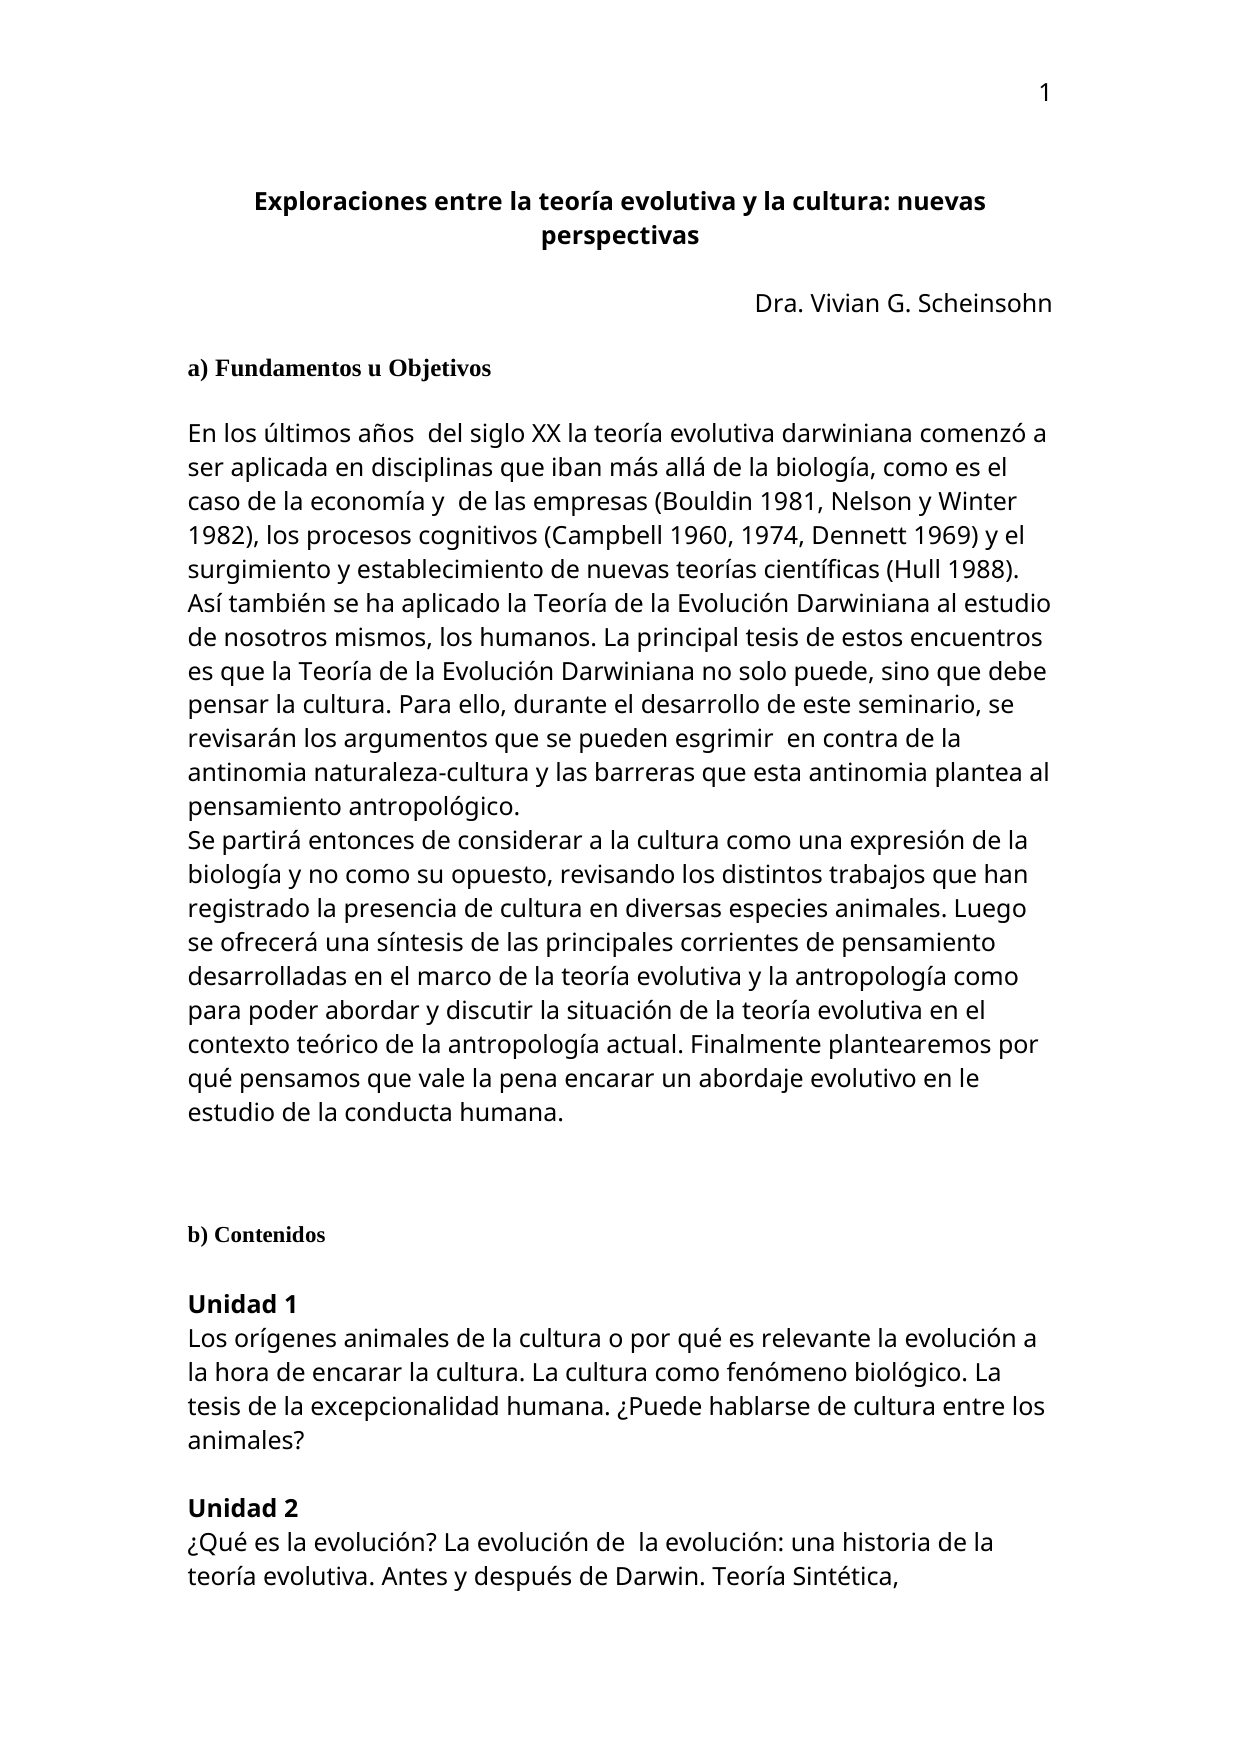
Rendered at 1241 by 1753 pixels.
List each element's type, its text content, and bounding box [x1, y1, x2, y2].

text Se partirá entonces de considerar a la cultura como una expresión de la biología y no como su opuesto, revisando los distintos trabajos que han registrado la presencia de cultura en diversas especies animales. Luego se ofrecerá una síntesis de las principales corrientes de pensamiento desarrolladas en el marco de la teoría evolutiva y la antropología como para poder abordar y discutir la situación de la teoría evolutiva en el contexto teórico de la antropología actual. Finalmente plantearemos por qué pensamos que vale la pena encarar un abordaje evolutivo en le estudio de la conducta humana. [187, 823, 1053, 1129]
text En los últimos años del siglo XX la teoría evolutiva darwiniana comenzó a ser aplicada en disciplinas que iban más allá de la biología, como es el caso de la economía y de las empresas (Bouldin 1981, Nelson y Winter 1982), los procesos cognitivos (Campbell 1960, 1974, Dennett 1969) y el surgimiento y establecimiento de nuevas teorías científicas (Hull 1988). Así también se ha aplicado la Teoría de la Evolución Darwiniana al estudio de nosotros mismos, los humanos. La principal tesis de estos encuentros es que la Teoría de la Evolución Darwiniana no solo puede, sino que debe pensar la cultura. Para ello, durante el desarrollo de este seminario, se revisarán los argumentos que se pueden esgrimir en contra de la antinomia naturaleza-cultura y las barreras que esta antinomia plantea al pensamiento antropológico. [187, 416, 1053, 823]
text Los orígenes animales de la cultura o por qué es relevante la evolución a la hora de encarar la cultura. La cultura como fenómeno biológico. La tesis de la excepcionalidad humana. ¿Puede hablarse de cultura entre los animales? [187, 1321, 1053, 1457]
text Dra. Vivian G. Scheinsohn [187, 286, 1053, 320]
text Exploraciones entre la teoría evolutiva y la cultura: nuevas perspectivas [187, 184, 1053, 252]
text Unidad 1 [187, 1287, 1053, 1321]
text ¿Qué es la evolución? La evolución de la evolución: una historia de la teoría evolutiva. Antes y después de Darwin. Teoría Sintética, [187, 1525, 1053, 1593]
subtitle a) Fundamentos u Objetivos [187, 354, 1053, 382]
subtitle b) Contenidos [187, 1222, 1053, 1247]
text Unidad 2 [187, 1491, 1053, 1525]
